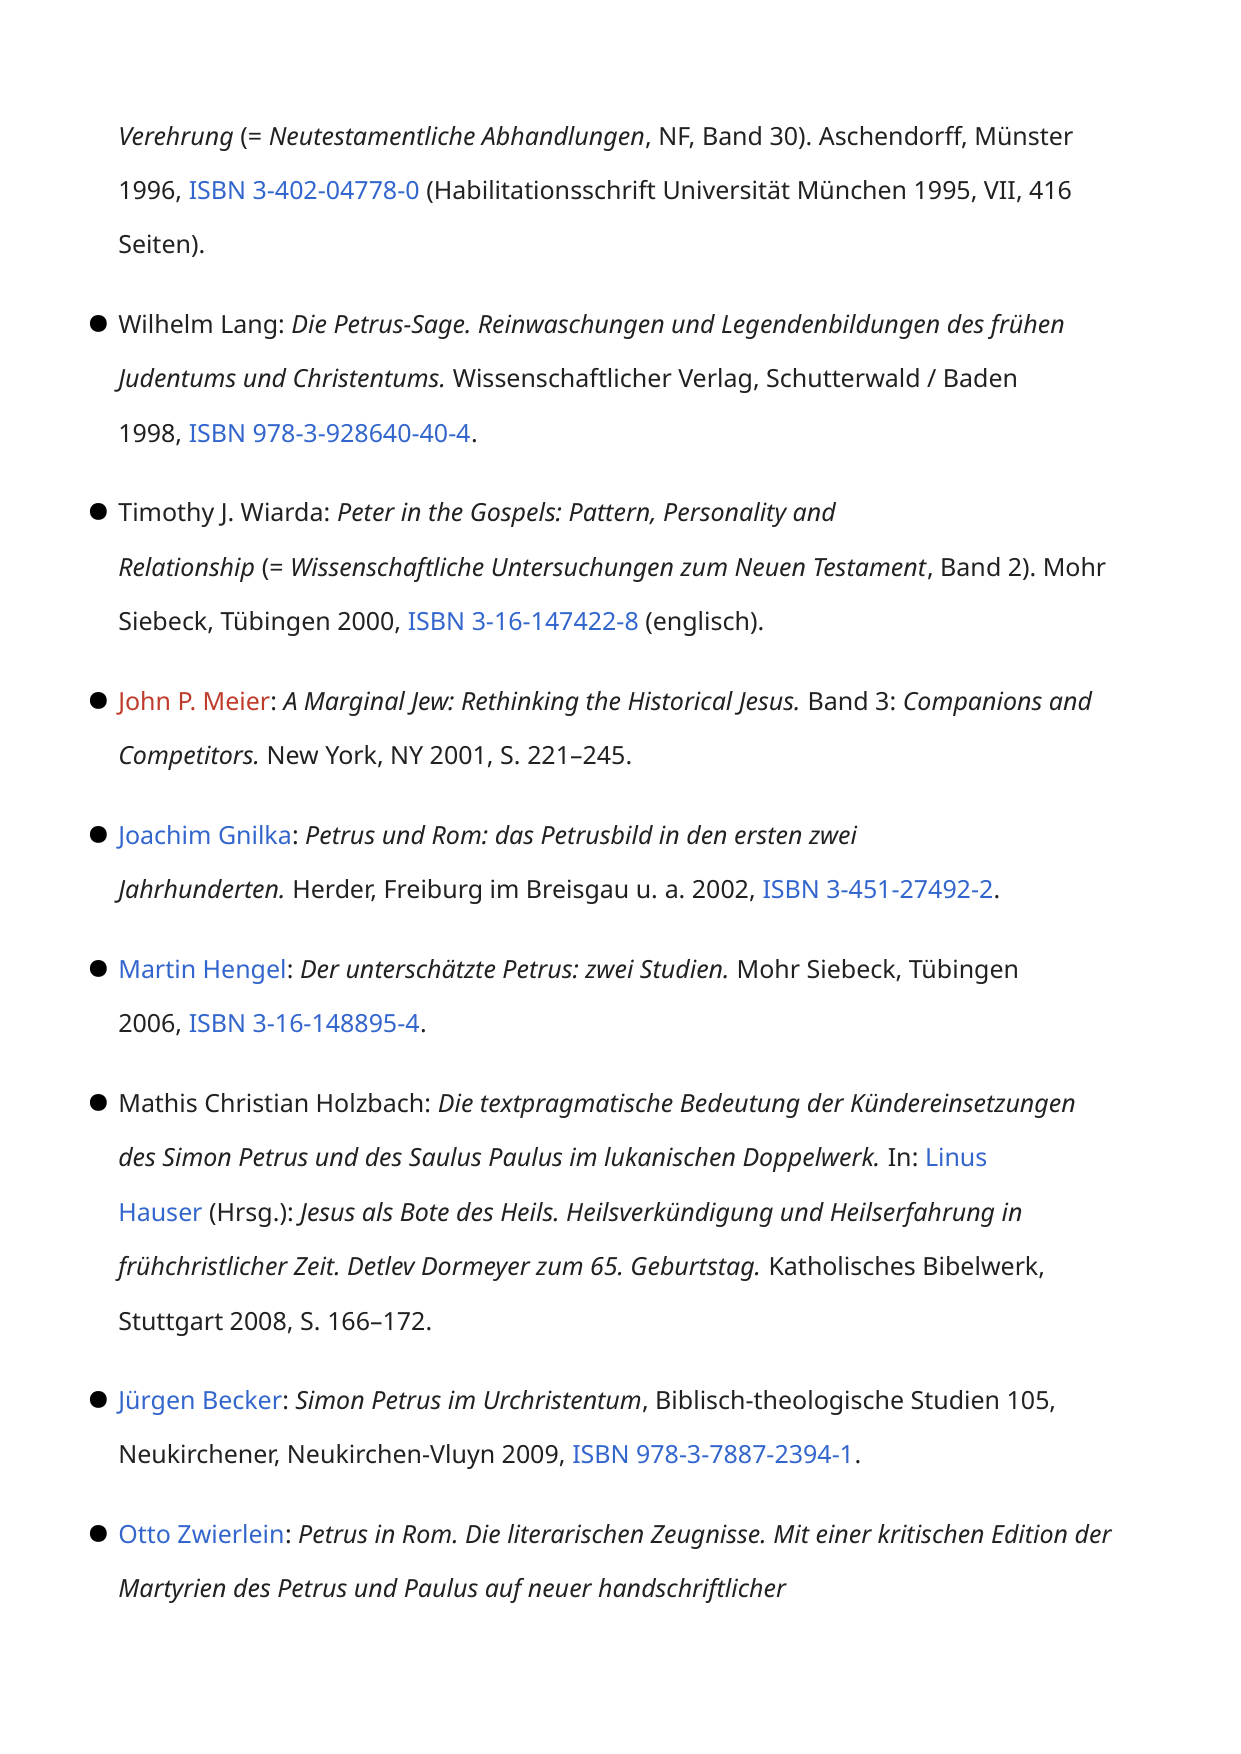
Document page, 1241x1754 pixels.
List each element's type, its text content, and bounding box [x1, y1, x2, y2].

list Wilhelm Lang: Die Petrus-Sage. Reinwaschungen und Legendenbildungen des frühen Judentums und Christentums. Wissenschaftlicher Verlag, Schutterwald / Baden 1998, ISBN 978-3-928640-40-4. [118, 307, 1122, 449]
list Jürgen Becker: Simon Petrus im Urchristentum, Biblisch-theologische Studien 105, Neukirchener, Neukirchen-Vluyn 2009, ISBN 978-3-7887-2394-1. [118, 1383, 1122, 1471]
list Mathis Christian Holzbach: Die textpragmatische Bedeutung der Kündereinsetzungen des Simon Petrus und des Saulus Paulus im lukanischen Doppelwerk. In: Linus Hauser (Hrsg.): Jesus als Bote des Heils. Heilsverkündigung und Heilserfahrung in frühchristlicher Zeit. Detlev Dormeyer zum 65. Geburtstag. Katholisches Bibelwerk, Stuttgart 2008, S. 166–172. [118, 1085, 1122, 1337]
list Verehrung (= Neutestamentliche Abhandlungen, NF, Band 30). Aschendorff, Münster 1996, ISBN 3-402-04778-0 (Habilitationsschrift Universität München 1995, VII, 416 Seiten). [118, 118, 1122, 261]
list Joachim Gnilka: Petrus und Rom: das Petrusbild in den ersten zwei Jahrhunderten. Herder, Freiburg im Breisgau u. a. 2002, ISBN 3-451-27492-2. [118, 817, 1122, 906]
list Martin Hengel: Der unterschätzte Petrus: zwei Studien. Mohr Siebeck, Tübingen 2006, ISBN 3-16-148895-4. [118, 951, 1122, 1040]
list John P. Meier: A Marginal Jew: Rethinking the Historical Jesus. Band 3: Companions and Competitors. New York, NY 2001, S. 221–245. [118, 683, 1122, 772]
list Timothy J. Wiarda: Peter in the Gospels: Pattern, Personality and Relationship (= Wissenschaftliche Untersuchungen zum Neuen Testament, Band 2). Mohr Siebeck, Tübingen 2000, ISBN 3-16-147422-8 (englisch). [118, 495, 1122, 638]
list Otto Zwierlein: Petrus in Rom. Die literarischen Zeugnisse. Mit einer kritischen Edition der Martyrien des Petrus und Paulus auf neuer handschriftlicher [118, 1517, 1122, 1605]
